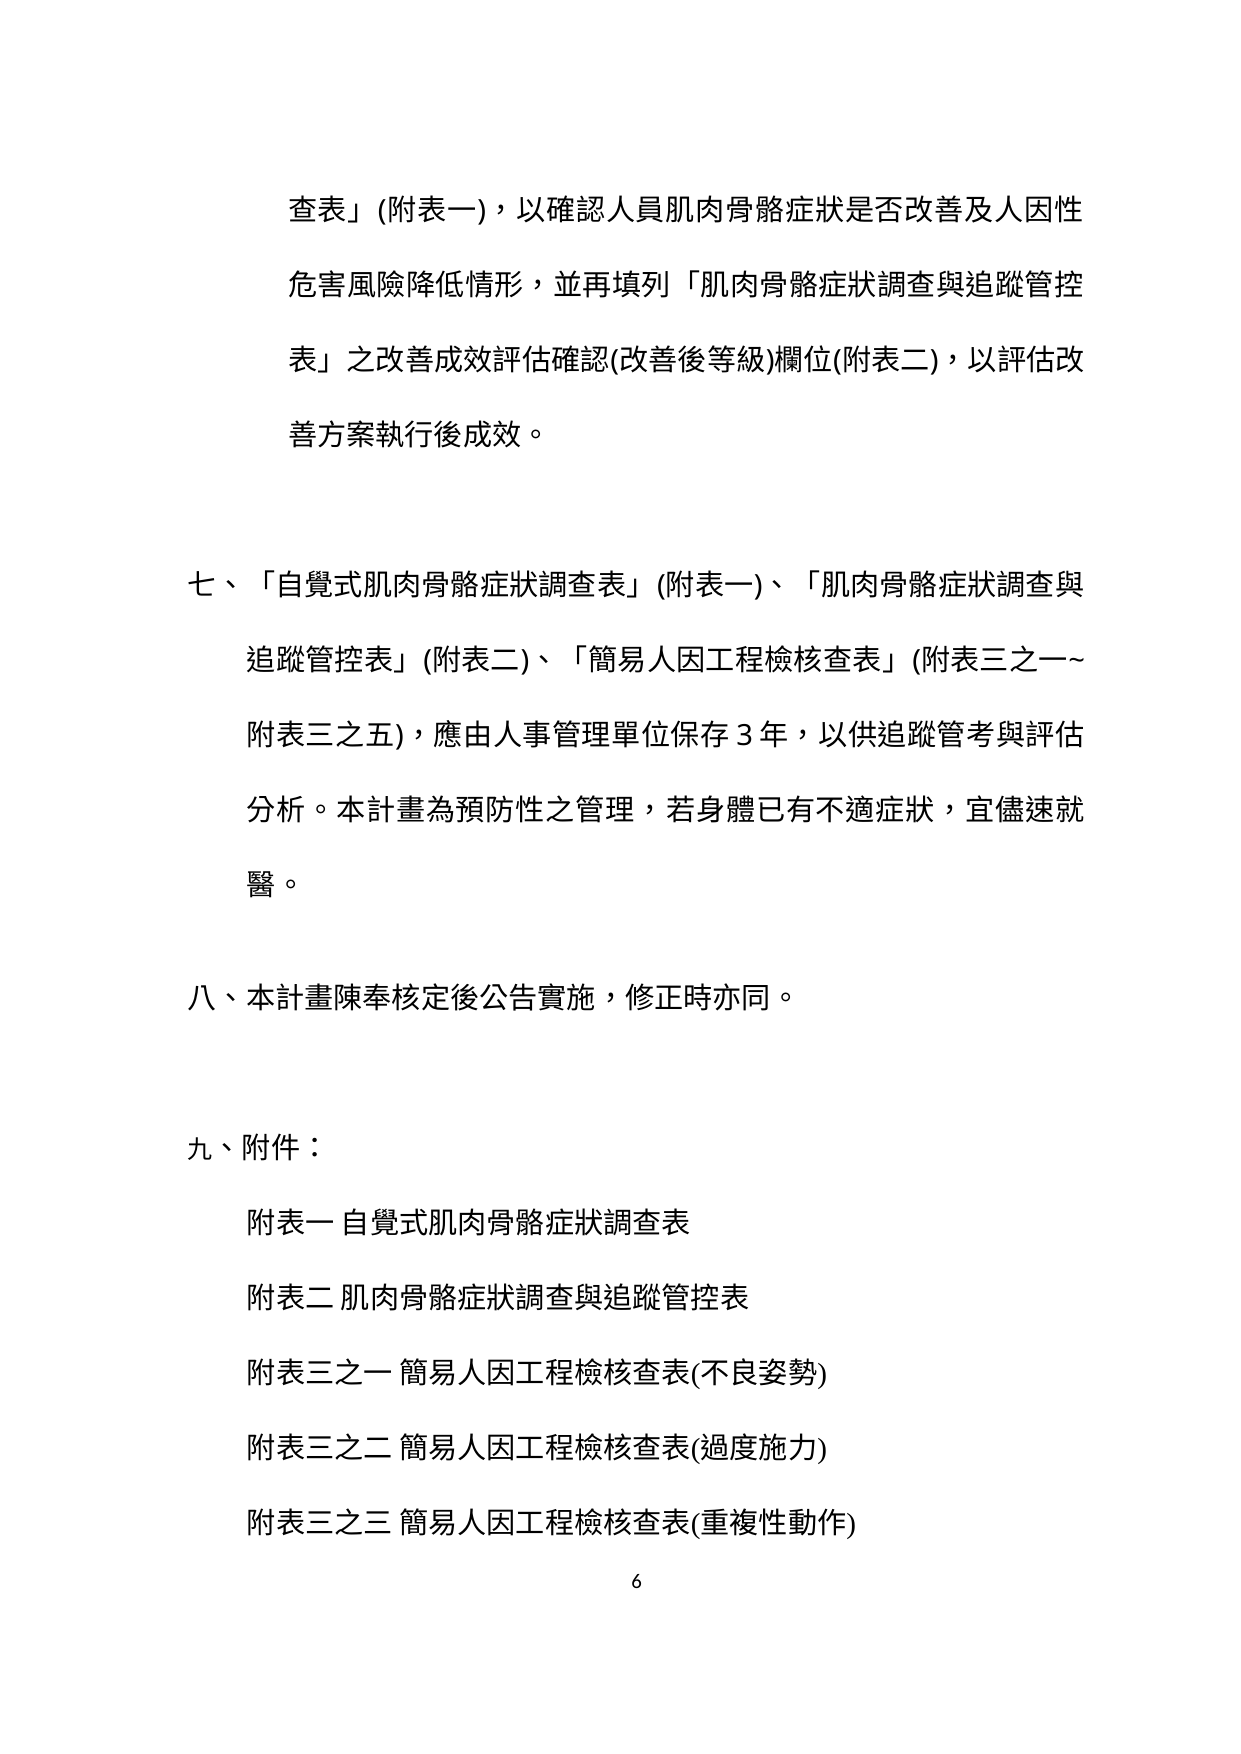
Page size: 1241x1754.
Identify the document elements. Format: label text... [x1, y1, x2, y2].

text 附表三之一 簡易人因工程檢核查表(不良姿勢) [247, 1333, 1085, 1408]
text 九、附件： [187, 1108, 1085, 1183]
text 附表一 自覺式肌肉骨骼症狀調查表 [247, 1183, 1085, 1258]
text 附表三之三 簡易人因工程檢核查表(重複性動作) [247, 1483, 1085, 1558]
text 附表三之二 簡易人因工程檢核查表(過度施力) [247, 1408, 1085, 1483]
text 查表」(附表一)，以確認人員肌肉骨骼症狀是否改善及人因性危害風險降低情形，並再填列「肌肉骨骼症狀調查與追蹤管控表」之改善成效評估確認(改善後等級)欄位(附表二)，以評估改善方案執行後成效。 [288, 170, 1085, 470]
text 七、「自覺式肌肉骨骼症狀調查表」(附表一)、「肌肉骨骼症狀調查與追蹤管控表」(附表二)、「簡易人因工程檢核查表」(附表三之一~附表三之五)，應由人事管理單位保存3年，以供追蹤管考與評估分析。本計畫為預防性之管理，若身體已有不適症狀，宜儘速就醫。 [187, 545, 1085, 920]
text 八、本計畫陳奉核定後公告實施，修正時亦同。 [187, 958, 1085, 1033]
text 附表二 肌肉骨骼症狀調查與追蹤管控表 [247, 1258, 1085, 1333]
